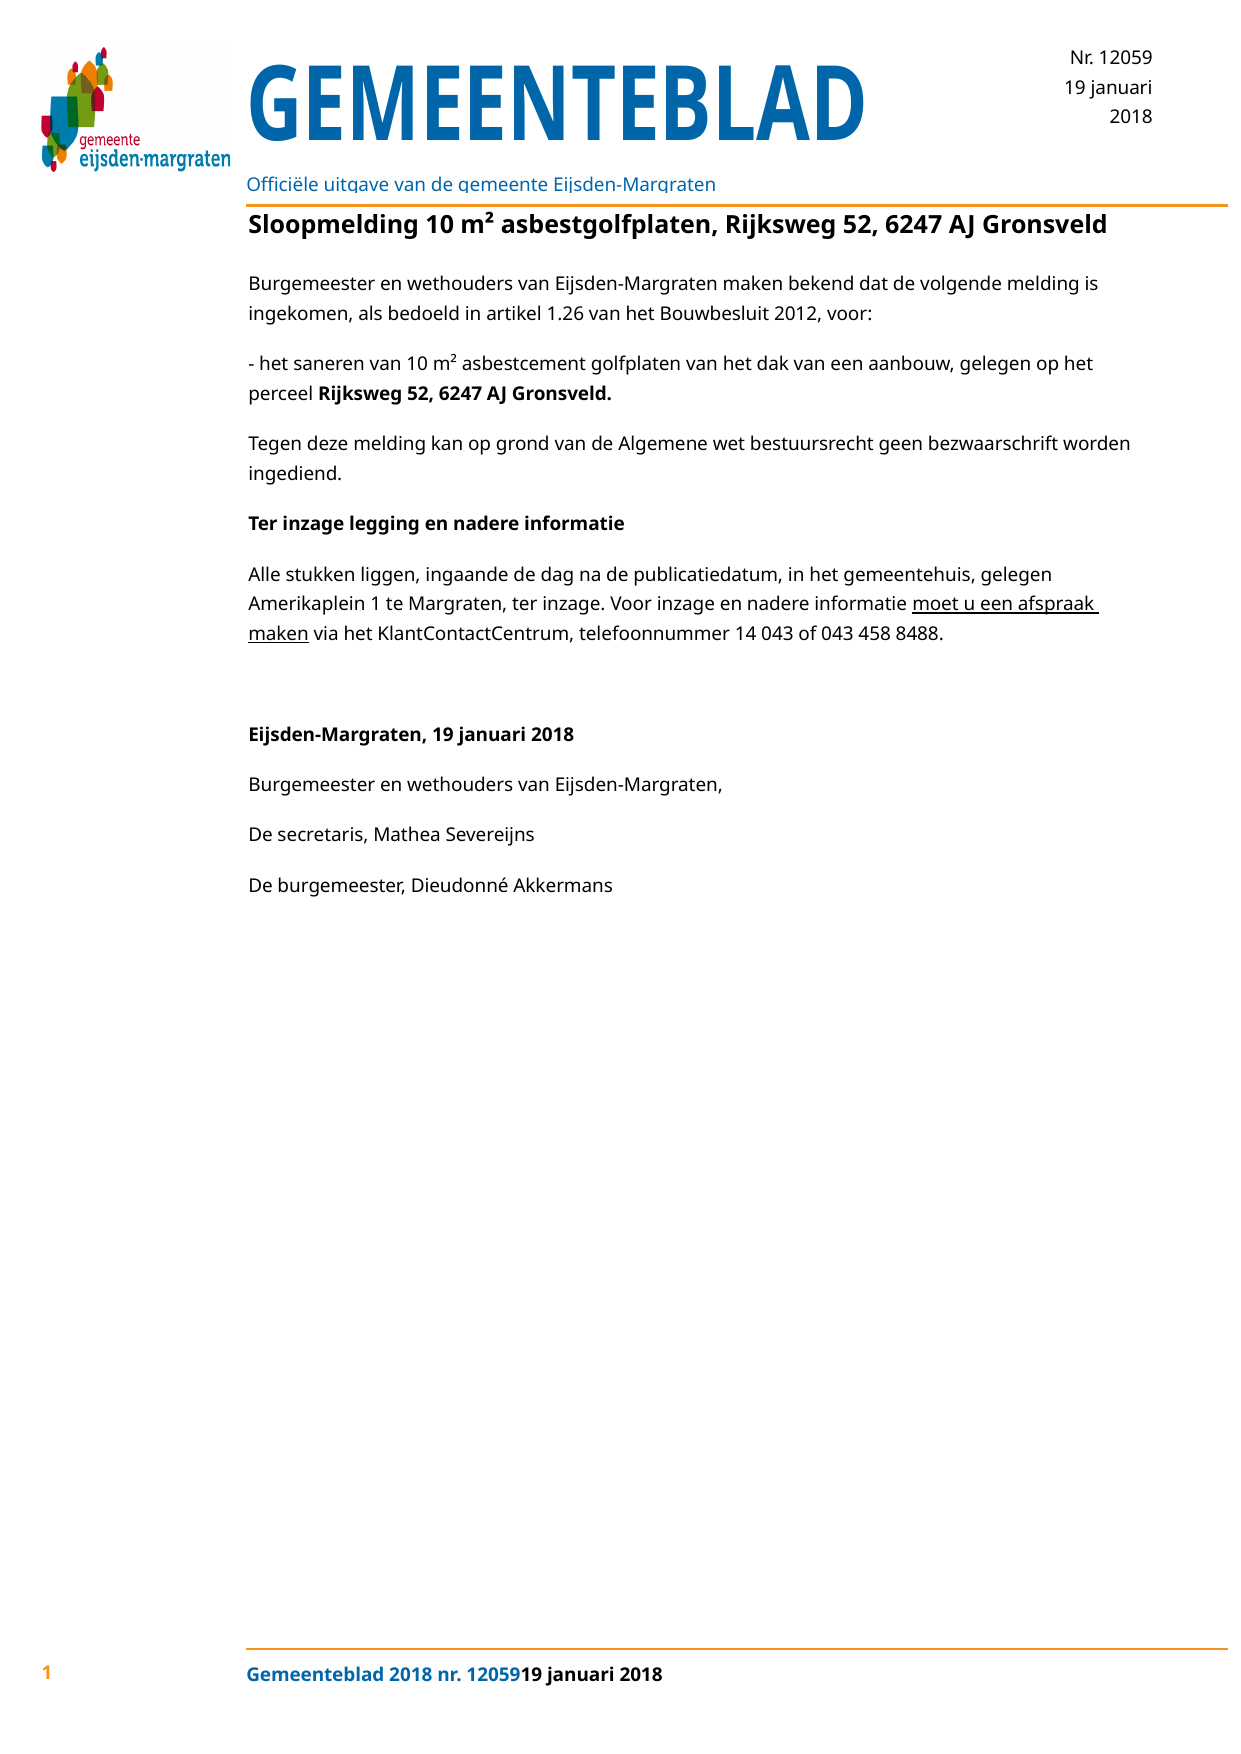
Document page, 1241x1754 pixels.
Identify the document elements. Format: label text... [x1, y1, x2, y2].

text De secretaris, Mathea Severeijns [248, 822, 1152, 847]
text Burgemeester en wethouders van Eijsden-Margraten maken bekend dat de volgende melding is ingekomen, als bedoeld in artikel 1.26 van het Bouwbesluit 2012, voor: [248, 270, 1152, 326]
text Sloopmelding 10 m² asbestgolfplaten, Rijksweg 52, 6247 AJ Gronsveld [248, 207, 1152, 241]
text De burgemeester, Dieudonné Akkermans [248, 872, 1152, 898]
text Eijsden-Margraten, 19 januari 2018 [248, 721, 1152, 746]
picture [41, 47, 231, 172]
text Tegen deze melding kan op grond van de Algemene wet bestuursrecht geen bezwaarschrift worden ingediend. [248, 430, 1152, 486]
text Ter inzage legging en nadere informatie [248, 510, 1152, 536]
text Alle stukken liggen, ingaande de dag na de publicatiedatum, in het gemeentehuis, gelegen Amerikaplein 1 te Margraten, ter inzage. Voor inzage en nadere informatie moet u een afspraak maken via het KlantContactCentrum, telefoonnummer 14 043 of 043 458 8488. [248, 561, 1152, 646]
text - het saneren van 10 m² asbestcement golfplaten van het dak van een aanbouw, gelegen op het perceel Rijksweg 52, 6247 AJ Gronsveld. [248, 350, 1152, 406]
text Burgemeester en wethouders van Eijsden-Margraten, [248, 771, 1152, 797]
